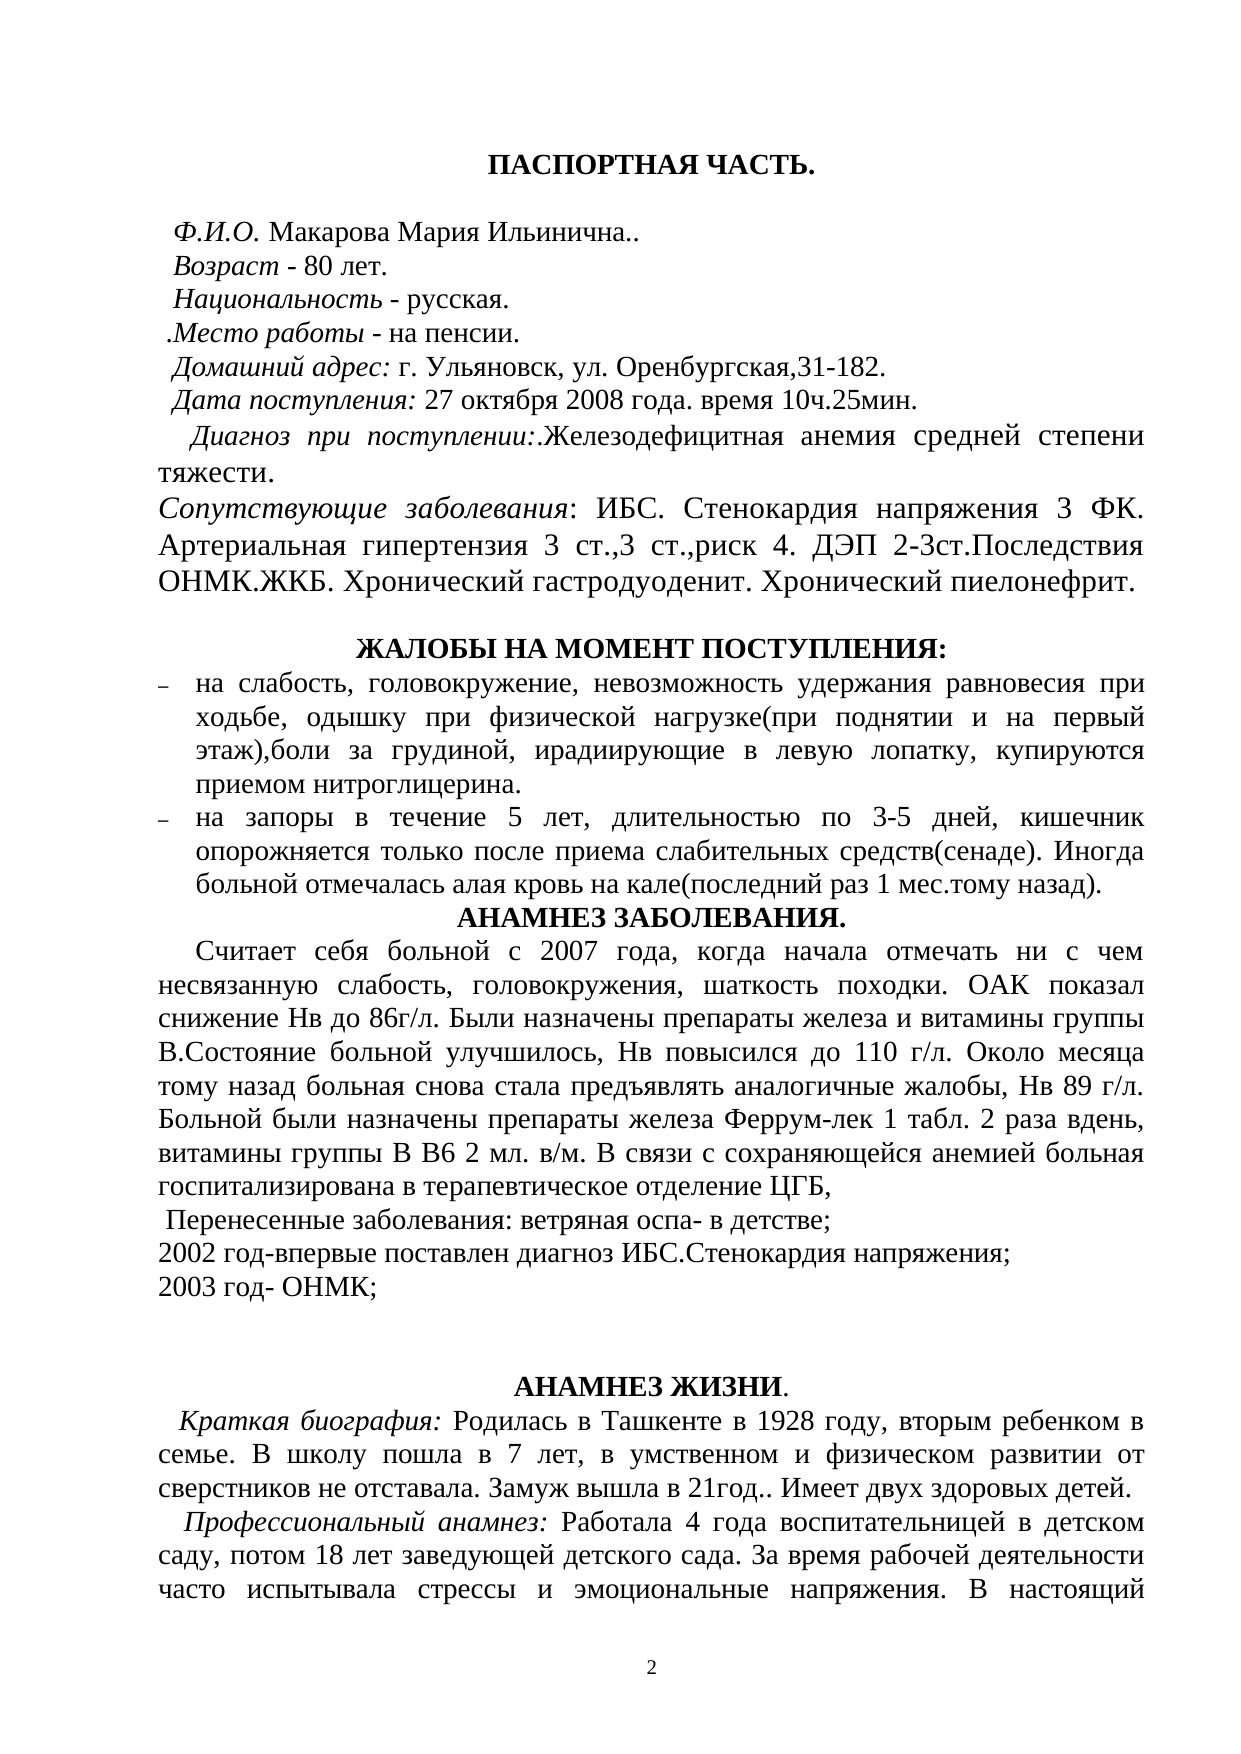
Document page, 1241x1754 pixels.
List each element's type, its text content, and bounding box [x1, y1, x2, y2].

text Сопутствующие заболевания: ИБС. Стенокардия напряжения 3 ФК. Артериальная гипертензия 3 ст.,3 ст.,риск 4. ДЭП 2-3ст.Последствия ОНМК.ЖКБ. Хронический гастродуоденит. Хронический пиелонефрит. [158, 489, 1145, 598]
text ПАСПОРТНАЯ ЧАСТЬ. [158, 148, 1145, 181]
text Профессиональный анамнез: Работала 4 года воспитательницей в детском саду, потом 18 лет заведующей детского сада. За время рабочей деятельности часто испытывала стрессы и эмоциональные напряжения. В настоящий [158, 1504, 1145, 1604]
text .Место работы - на пенсии. [158, 315, 1145, 349]
text ЖАЛОБЫ НА МОМЕНТ ПОСТУПЛЕНИЯ: [158, 632, 1145, 665]
text АНАМНЕЗ ЖИЗНИ. [158, 1370, 1145, 1403]
list на слабость, головокружение, невозможность удержания равновесия при ходьбе, одышку при физической нагрузке(при поднятии и на первый этаж),боли за грудиной, ирадиирующие в левую лопатку, купируются приемом нитроглицерина. [158, 665, 1145, 799]
text АНАМНЕЗ ЗАБОЛЕВАНИЯ. [158, 900, 1145, 934]
text Дата поступления: 27 октября 2008 года. время 10ч.25мин. [158, 382, 1145, 416]
text Считает себя больной с 2007 года, когда начала отмечать ни с чем несвязанную слабость, головокружения, шаткость походки. ОАК показал снижение Нв до 86г/л. Были назначены препараты железа и витамины группы В.Состояние больной улучшилось, Нв повысился до 110 г/л. Около месяца тому назад больная снова стала предъявлять аналогичные жалобы, Нв 89 г/л. Больной были назначены препараты железа Феррум-лек 1 табл. 2 раза вдень, витамины группы В В6 2 мл. в/м. В связи с сохраняющейся анемией больная госпитализирована в терапевтическое отделение ЦГБ, [158, 934, 1145, 1202]
text Возраст - 80 лет. [158, 248, 1145, 282]
list на запоры в течение 5 лет, длительностью по 3-5 дней, кишечник опорожняется только после приема слабительных средств(сенаде). Иногда больной отмечалась алая кровь на кале(последний раз 1 мес.тому назад). [158, 799, 1145, 900]
text Перенесенные заболевания: ветряная оспа- в детстве; [158, 1202, 1145, 1236]
text Домашний адрес: г. Ульяновск, ул. Оренбургская,31-182. [158, 349, 1145, 382]
text Национальность - русская. [158, 282, 1145, 315]
text 2003 год- ОНМК; [158, 1269, 1145, 1303]
text 2002 год-впервые поставлен диагноз ИБС.Стенокардия напряжения; [158, 1236, 1145, 1269]
text Ф.И.О. Макарова Мария Ильинична.. [158, 215, 1145, 248]
text Краткая биография: Родилась в Ташкенте в 1928 году, вторым ребенком в семье. В школу пошла в 7 лет, в умственном и физическом развитии от сверстников не отставала. Замуж вышла в 21год.. Имеет двух здоровых детей. [158, 1403, 1145, 1504]
text Диагноз при поступлении:.Железодефицитная анемия средней степени тяжести. [158, 416, 1145, 489]
